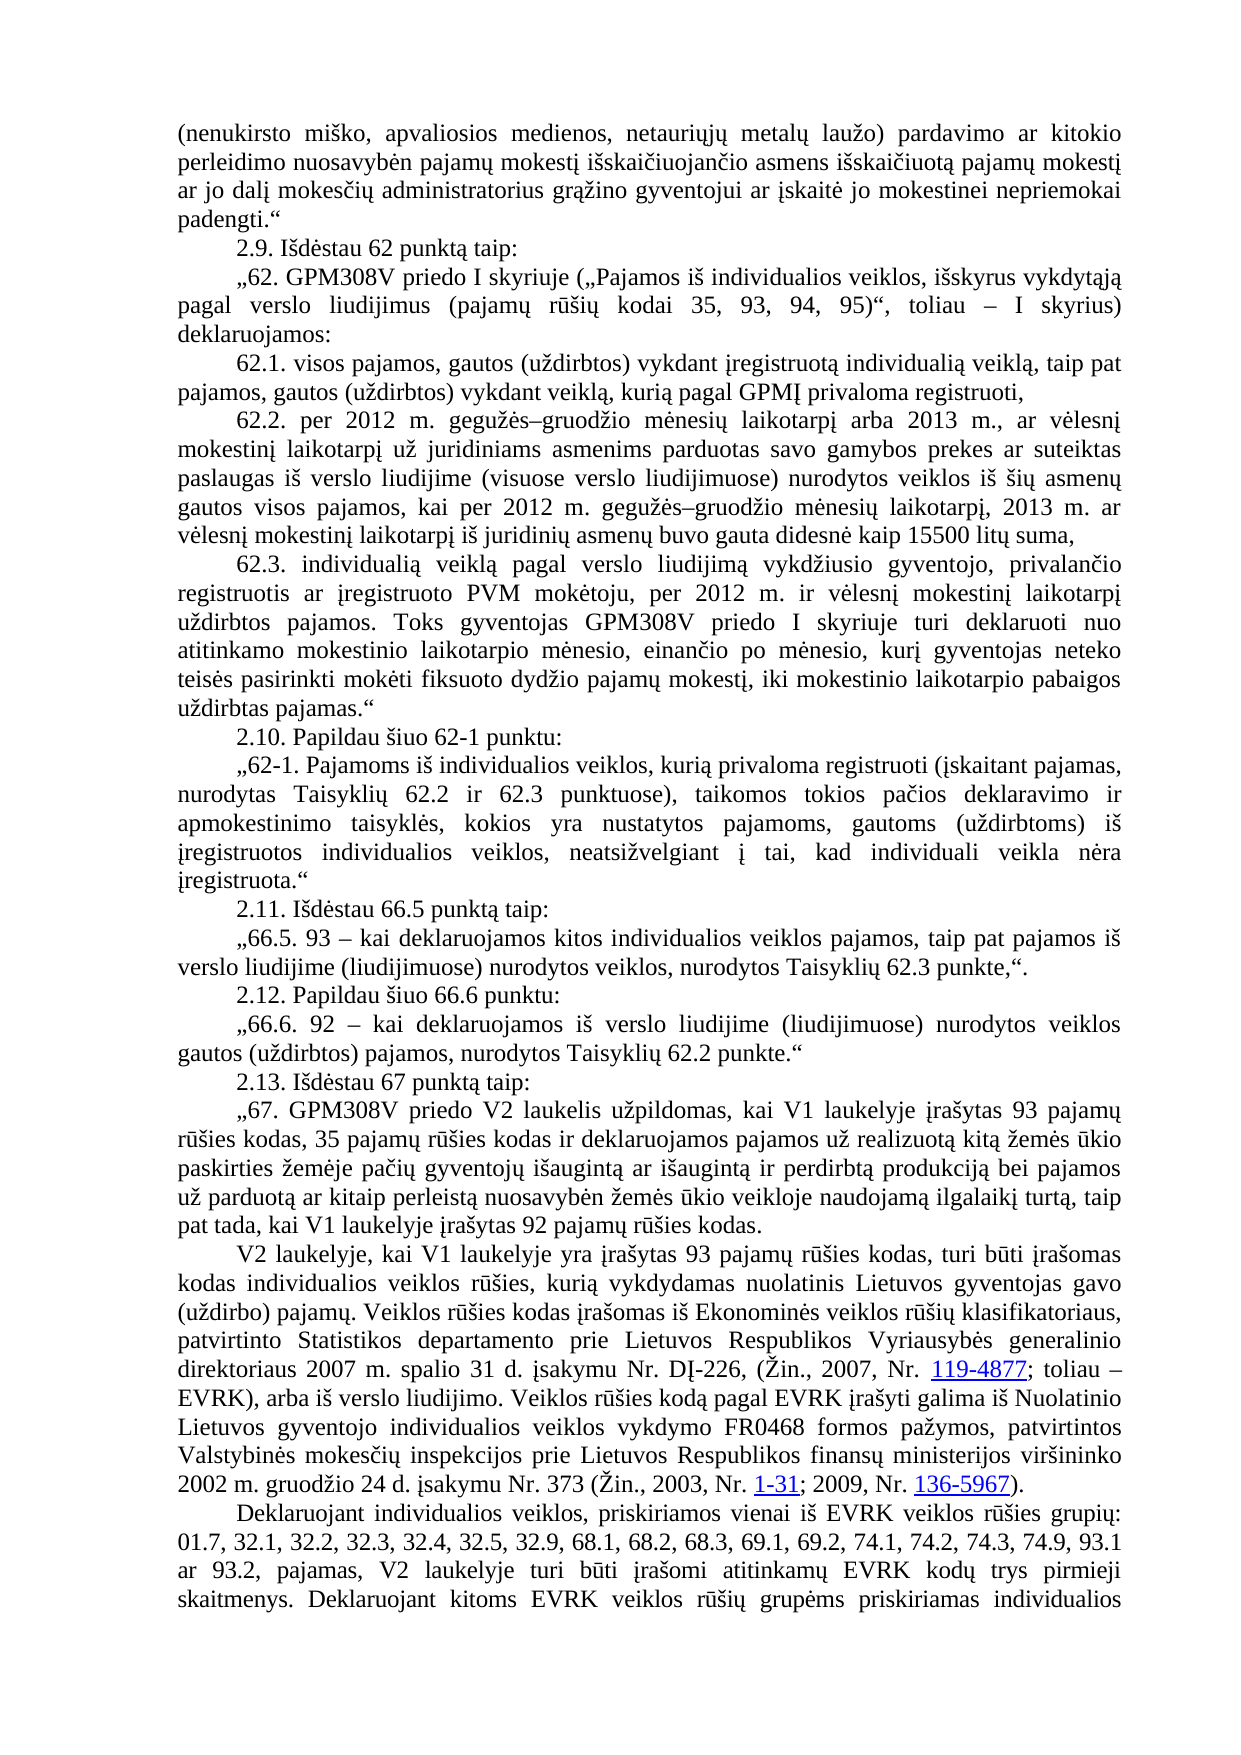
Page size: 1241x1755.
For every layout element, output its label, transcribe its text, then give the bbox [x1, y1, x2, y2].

text „62. GPM308V priedo I skyriuje („Pajamos iš individualios veiklos, išskyrus vykdytąją pagal verslo liudijimus (pajamų rūšių kodai 35, 93, 94, 95)“, toliau – I skyrius) deklaruojamos: [177, 262, 1122, 348]
text „66.5. 93 – kai deklaruojamos kitos individualios veiklos pajamos, taip pat pajamos iš verslo liudijime (liudijimuose) nurodytos veiklos, nurodytos Taisyklių 62.3 punkte,“. [177, 923, 1122, 981]
text 2.10. Papildau šiuo 62-1 punktu: [177, 722, 1122, 751]
text 2.9. Išdėstau 62 punktą taip: [177, 233, 1122, 262]
text (nenukirsto miško, apvaliosios medienos, netauriųjų metalų laužo) pardavimo ar kitokio perleidimo nuosavybėn pajamų mokestį išskaičiuojančio asmens išskaičiuotą pajamų mokestį ar jo dalį mokesčių administratorius grąžino gyventojui ar įskaitė jo mokestinei nepriemokai padengti.“ [177, 118, 1122, 233]
text „67. GPM308V priedo V2 laukelis užpildomas, kai V1 laukelyje įrašytas 93 pajamų rūšies kodas, 35 pajamų rūšies kodas ir deklaruojamos pajamos už realizuotą kitą žemės ūkio paskirties žemėje pačių gyventojų išaugintą ar išaugintą ir perdirbtą produkciją bei pajamos už parduotą ar kitaip perleistą nuosavybėn žemės ūkio veikloje naudojamą ilgalaikį turtą, taip pat tada, kai V1 laukelyje įrašytas 92 pajamų rūšies kodas. [177, 1096, 1122, 1239]
text 2.12. Papildau šiuo 66.6 punktu: [177, 981, 1122, 1009]
text 62.3. individualią veiklą pagal verslo liudijimą vykdžiusio gyventojo, privalančio registruotis ar įregistruoto PVM mokėtoju, per 2012 m. ir vėlesnį mokestinį laikotarpį uždirbtos pajamos. Toks gyventojas GPM308V priedo I skyriuje turi deklaruoti nuo atitinkamo mokestinio laikotarpio mėnesio, einančio po mėnesio, kurį gyventojas neteko teisės pasirinkti mokėti fiksuoto dydžio pajamų mokestį, iki mokestinio laikotarpio pabaigos uždirbtas pajamas.“ [177, 549, 1122, 722]
text 2.11. Išdėstau 66.5 punktą taip: [177, 894, 1122, 923]
text 62.1. visos pajamos, gautos (uždirbtos) vykdant įregistruotą individualią veiklą, taip pat pajamos, gautos (uždirbtos) vykdant veiklą, kurią pagal GPMĮ privaloma registruoti, [177, 348, 1122, 406]
text „66.6. 92 – kai deklaruojamos iš verslo liudijime (liudijimuose) nurodytos veiklos gautos (uždirbtos) pajamos, nurodytos Taisyklių 62.2 punkte.“ [177, 1009, 1122, 1067]
text Deklaruojant individualios veiklos, priskiriamos vienai iš EVRK veiklos rūšies grupių: 01.7, 32.1, 32.2, 32.3, 32.4, 32.5, 32.9, 68.1, 68.2, 68.3, 69.1, 69.2, 74.1, 74.2, 74.3, 74.9, 93.1 ar 93.2, pajamas, V2 laukelyje turi būti įrašomi atitinkamų EVRK kodų trys pirmieji skaitmenys. Deklaruojant kitoms EVRK veiklos rūšių grupėms priskiriamas individualios [177, 1498, 1122, 1613]
text „62-1. Pajamoms iš individualios veiklos, kurią privaloma registruoti (įskaitant pajamas, nurodytas Taisyklių 62.2 ir 62.3 punktuose), taikomos tokios pačios deklaravimo ir apmokestinimo taisyklės, kokios yra nustatytos pajamoms, gautoms (uždirbtoms) iš įregistruotos individualios veiklos, neatsižvelgiant į tai, kad individuali veikla nėra įregistruota.“ [177, 751, 1122, 894]
text V2 laukelyje, kai V1 laukelyje yra įrašytas 93 pajamų rūšies kodas, turi būti įrašomas kodas individualios veiklos rūšies, kurią vykdydamas nuolatinis Lietuvos gyventojas gavo (uždirbo) pajamų. Veiklos rūšies kodas įrašomas iš Ekonominės veiklos rūšių klasifikatoriaus, patvirtinto Statistikos departamento prie Lietuvos Respublikos Vyriausybės generalinio direktoriaus 2007 m. spalio 31 d. įsakymu Nr. DĮ-226, (Žin., 2007, Nr. 119-4877; toliau – EVRK), arba iš verslo liudijimo. Veiklos rūšies kodą pagal EVRK įrašyti galima iš Nuolatinio Lietuvos gyventojo individualios veiklos vykdymo FR0468 formos pažymos, patvirtintos Valstybinės mokesčių inspekcijos prie Lietuvos Respublikos finansų ministerijos viršininko 2002 m. gruodžio 24 d. įsakymu Nr. 373 (Žin., 2003, Nr. 1-31; 2009, Nr. 136-5967). [177, 1239, 1122, 1498]
text 2.13. Išdėstau 67 punktą taip: [177, 1067, 1122, 1096]
text 62.2. per 2012 m. gegužės–gruodžio mėnesių laikotarpį arba 2013 m., ar vėlesnį mokestinį laikotarpį už juridiniams asmenims parduotas savo gamybos prekes ar suteiktas paslaugas iš verslo liudijime (visuose verslo liudijimuose) nurodytos veiklos iš šių asmenų gautos visos pajamos, kai per 2012 m. gegužės–gruodžio mėnesių laikotarpį, 2013 m. ar vėlesnį mokestinį laikotarpį iš juridinių asmenų buvo gauta didesnė kaip 15500 litų suma, [177, 406, 1122, 549]
